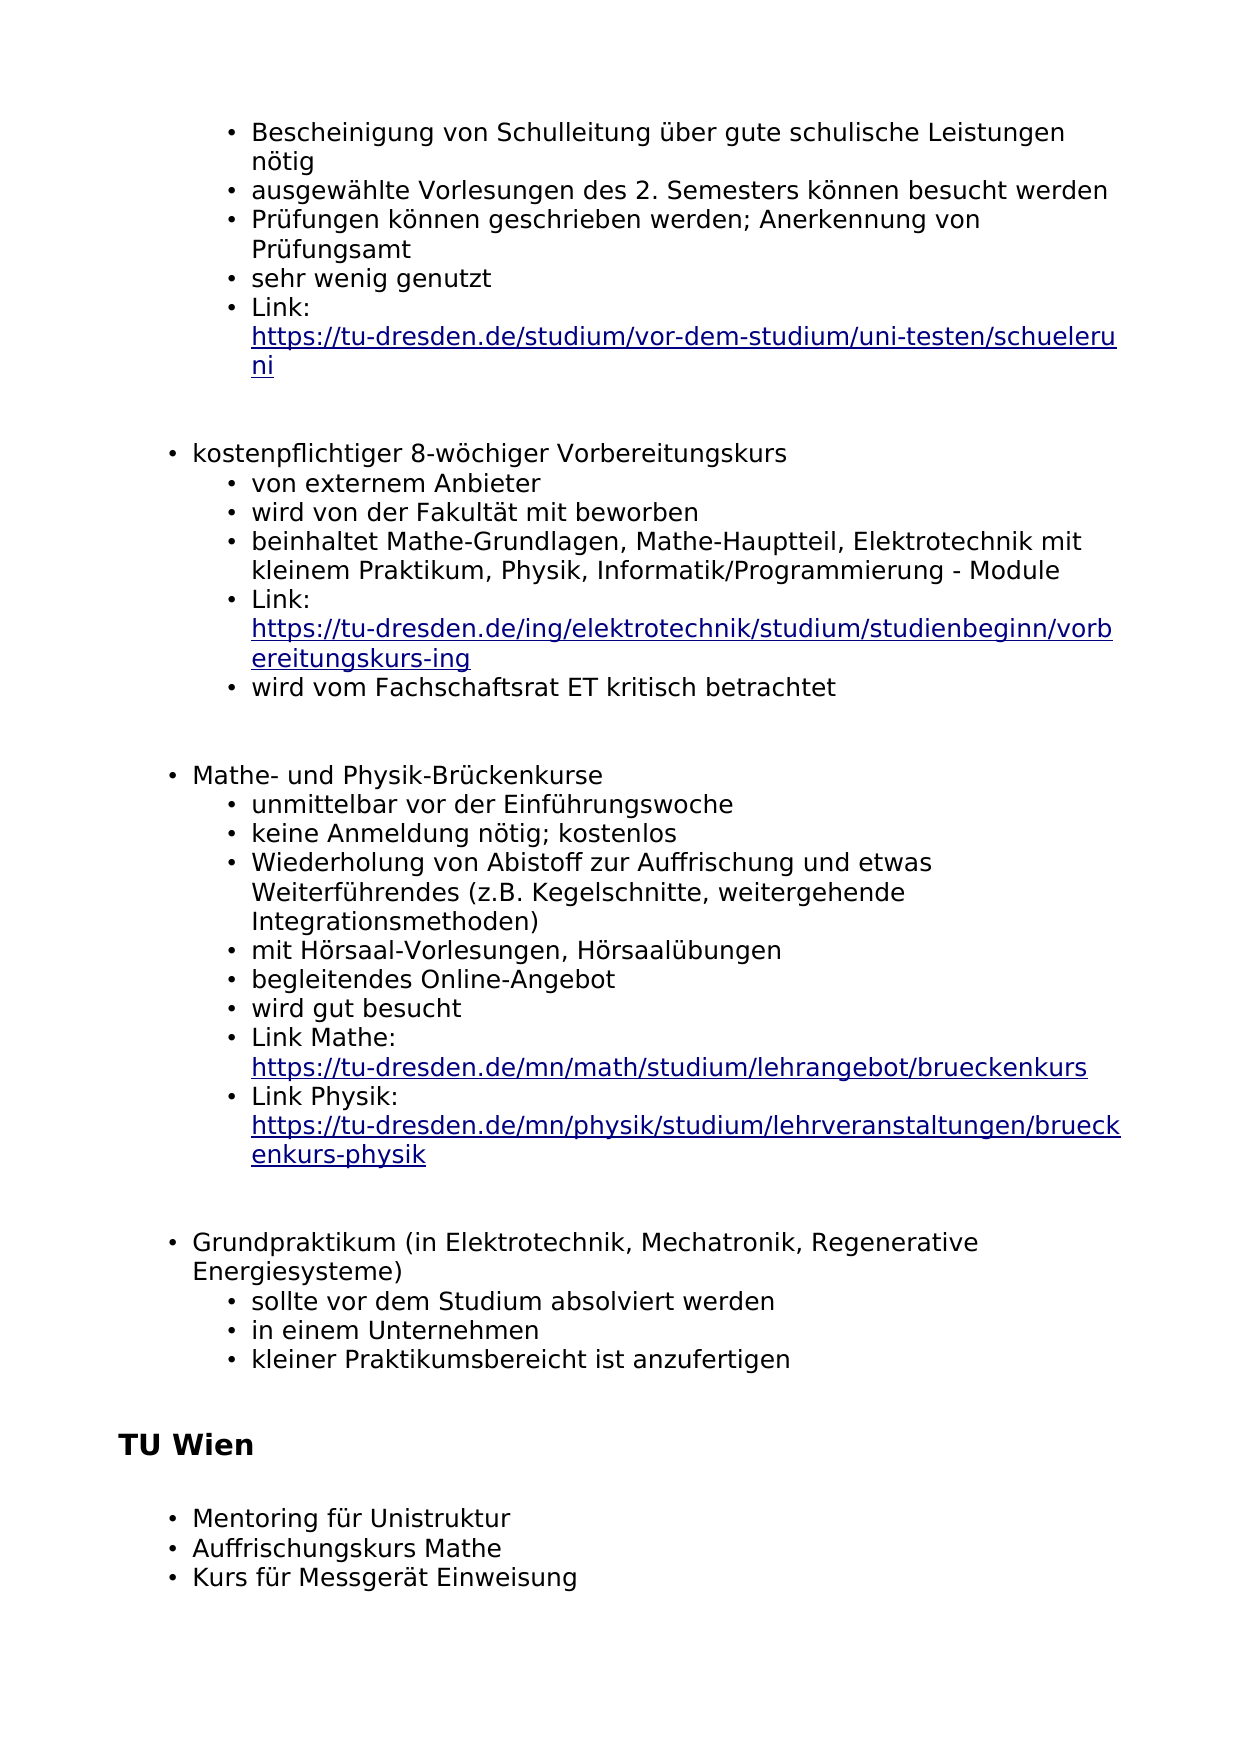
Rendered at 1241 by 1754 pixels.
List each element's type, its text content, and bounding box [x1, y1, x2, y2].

list Bescheinigung von Schulleitung über gute schulische Leistungen nötig [236, 118, 1122, 176]
list wird vom Fachschaftsrat ET kritisch betrachtet [236, 673, 1122, 702]
list wird von der Fakultät mit beworben [236, 498, 1122, 527]
list Mentoring für Unistruktur [177, 1504, 1122, 1534]
list mit Hörsaal-Vorlesungen, Hörsaalübungen [236, 936, 1122, 965]
list keine Anmeldung nötig; kostenlos [236, 819, 1122, 848]
list sollte vor dem Studium absolviert werden [236, 1287, 1122, 1316]
list Link Physik: https://tu-dresden.de/mn/physik/studium/lehrveranstaltungen/brueckenkurs-physik [236, 1082, 1122, 1169]
list kleiner Praktikumsbereicht ist anzufertigen [236, 1345, 1122, 1374]
list sehr wenig genutzt [236, 264, 1122, 293]
subtitle TU Wien [118, 1429, 1122, 1463]
list von externem Anbieter [236, 469, 1122, 498]
list beinhaltet Mathe-Grundlagen, Mathe-Hauptteil, Elektrotechnik mit kleinem Praktikum, Physik, Informatik/Programmierung - Module [236, 527, 1122, 585]
list Prüfungen können geschrieben werden; Anerkennung von Prüfungsamt [236, 206, 1122, 264]
list begleitendes Online-Angebot [236, 965, 1122, 994]
list in einem Unternehmen [236, 1316, 1122, 1345]
list kostenpflichtiger 8-wöchiger Vorbereitungskurs [177, 439, 1122, 469]
list unmittelbar vor der Einführungswoche [236, 790, 1122, 819]
list Link Mathe: https://tu-dresden.de/mn/math/studium/lehrangebot/brueckenkurs [236, 1023, 1122, 1082]
list Grundpraktikum (in Elektrotechnik, Mechatronik, Regenerative Energiesysteme) [177, 1228, 1122, 1287]
list Mathe- und Physik-Brückenkurse [177, 761, 1122, 790]
list wird gut besucht [236, 994, 1122, 1023]
list Kurs für Messgerät Einweisung [177, 1563, 1122, 1592]
list Auffrischungskurs Mathe [177, 1534, 1122, 1563]
list Link: https://tu-dresden.de/ing/elektrotechnik/studium/studienbeginn/vorbereitungskurs-ing [236, 585, 1122, 673]
list Wiederholung von Abistoff zur Auffrischung und etwas Weiterführendes (z.B. Kegelschnitte, weitergehende Integrationsmethoden) [236, 848, 1122, 936]
list ausgewählte Vorlesungen des 2. Semesters können besucht werden [236, 176, 1122, 206]
list Link: https://tu-dresden.de/studium/vor-dem-studium/uni-testen/schueleruni [236, 293, 1122, 381]
